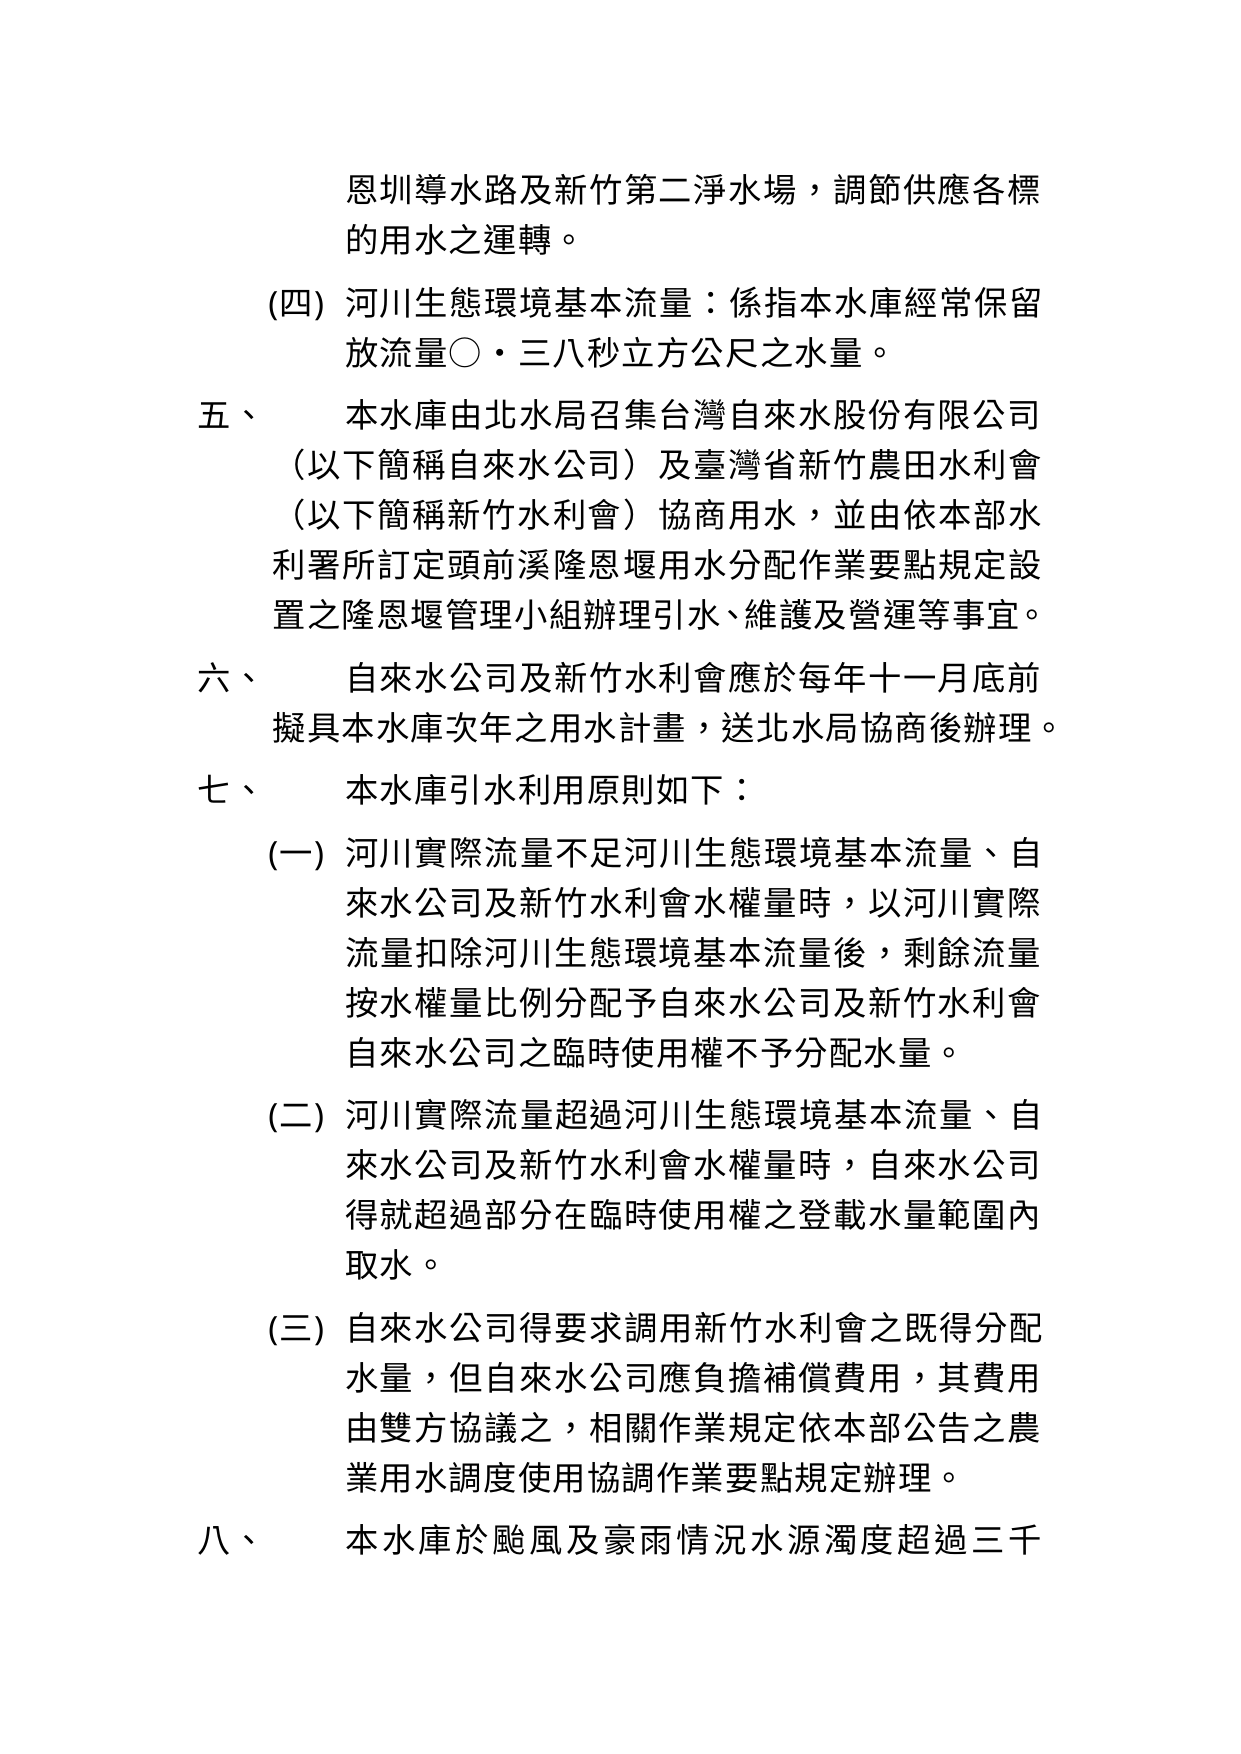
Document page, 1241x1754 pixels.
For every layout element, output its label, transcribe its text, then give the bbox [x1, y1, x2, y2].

list 河川生態環境基本流量：係指本水庫經常保留放流量○‧三八秒立方公尺之水量。 [268, 275, 1043, 375]
list 本水庫引水利用原則如下： [197, 763, 1043, 813]
list 自來水公司及新竹水利會應於每年十一月底前，擬具本水庫次年之用水計畫，送北水局協商後辦理。 [197, 650, 1043, 750]
list 河川實際流量超過河川生態環境基本流量、自來水公司及新竹水利會水權量時，自來水公司得就超過部分在臨時使用權之登載水量範圍內取水。 [268, 1088, 1043, 1288]
list 河川實際流量不足河川生態環境基本流量、自來水公司及新竹水利會水權量時，以河川實際流量扣除河川生態環境基本流量後，剩餘流量按水權量比例分配予自來水公司及新竹水利會。自來水公司之臨時使用權不予分配水量。 [268, 825, 1043, 1075]
list 自來水公司得要求調用新竹水利會之既得分配水量，但自來水公司應負擔補償費用，其費用由雙方協議之，相關作業規定依本部公告之農業用水調度使用協調作業要點規定辦理。 [268, 1300, 1043, 1500]
list 恩圳導水路及新竹第二淨水場，調節供應各標的用水之運轉。 [268, 163, 1043, 263]
list 本水庫由北水局召集台灣自來水股份有限公司（以下簡稱自來水公司）及臺灣省新竹農田水利會（以下簡稱新竹水利會）協商用水，並由依本部水利署所訂定頭前溪隆恩堰用水分配作業要點規定設置之隆恩堰管理小組辦理引水、維護及營運等事宜。 [197, 388, 1043, 638]
list 本水庫於颱風及豪雨情況水源濁度超過三千 [197, 1513, 1043, 1563]
